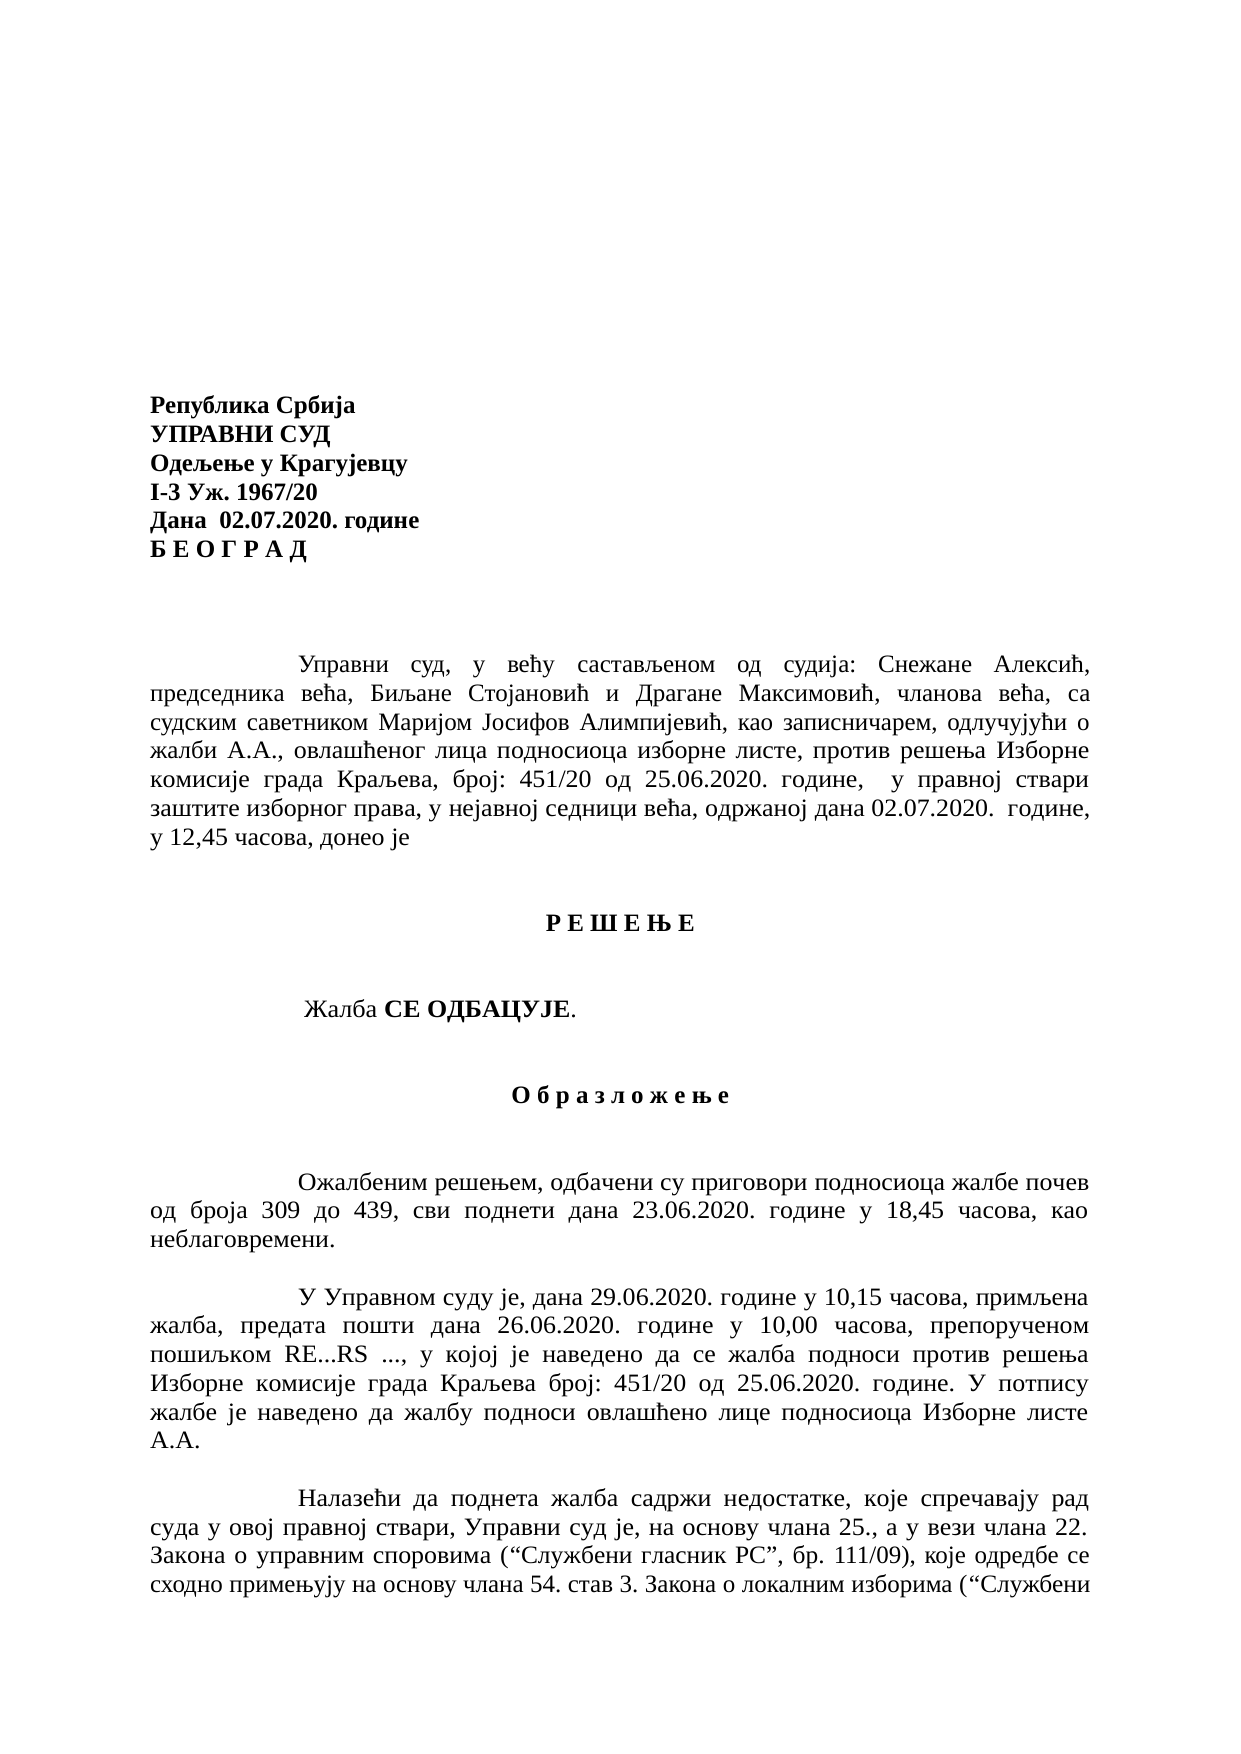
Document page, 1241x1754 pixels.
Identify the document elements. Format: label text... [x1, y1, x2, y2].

text Налазећи да поднета жалба садржи недостатке, које спречавају рад суда у овој правној ствари, Управни суд је, на основу члана 25., а у вези члана 22. Закона о управним споровима (“Службени гласник РС”, бр. 111/09), које одредбе се сходно примењују на основу члана 54. став 3. Закона о локалним изборима (“Службени [150, 1483, 1090, 1598]
text Б Е О Г Р А Д [150, 534, 1090, 563]
text УПРАВНИ СУД [150, 419, 1090, 448]
text Жалба СЕ ОДБАЦУЈЕ. [150, 994, 1090, 1023]
text Р Е Ш Е Њ Е [150, 908, 1090, 937]
text Дана 02.07.2020. године [150, 505, 1090, 534]
text Одељење у Крагујевцу [150, 448, 1090, 477]
text Ожалбеним решењем, одбачени су приговори подносиоца жалбе почев од броја 309 до 439, сви поднети дана 23.06.2020. године у 18,45 часова, као неблаговремени. [150, 1167, 1090, 1253]
text I-3 Уж. 1967/20 [150, 477, 1090, 505]
text Управни суд, у већу састављеном од судија: Снежане Алексић, председника већа, Биљане Стојановић и Драгане Максимовић, чланова већа, са судским саветником Маријом Јосифов Алимпијевић, као записничарем, одлучујући о жалби А.А., овлашћеног лица подносиоца изборне листе, против решења Изборне комисије града Краљева, број: 451/20 од 25.06.2020. године, у правној ствари заштите изборног права, у нејавној седници већа, одржаној дана 02.07.2020. године, у 12,45 часова, донео је [150, 649, 1090, 850]
text У Управном суду је, дана 29.06.2020. године у 10,15 часова, примљена жалба, предата пошти дана 26.06.2020. године у 10,00 часова, препорученом пошиљком RE...RS ..., у којој је наведено да се жалба подноси против решења Изборне комисије града Краљева број: 451/20 од 25.06.2020. године. У потпису жалбе је наведено да жалбу подноси овлашћено лице подносиоца Изборне листе А.А. [150, 1282, 1090, 1454]
text О б р а з л о ж е њ е [150, 1080, 1090, 1109]
text Република Србија [150, 148, 1090, 419]
